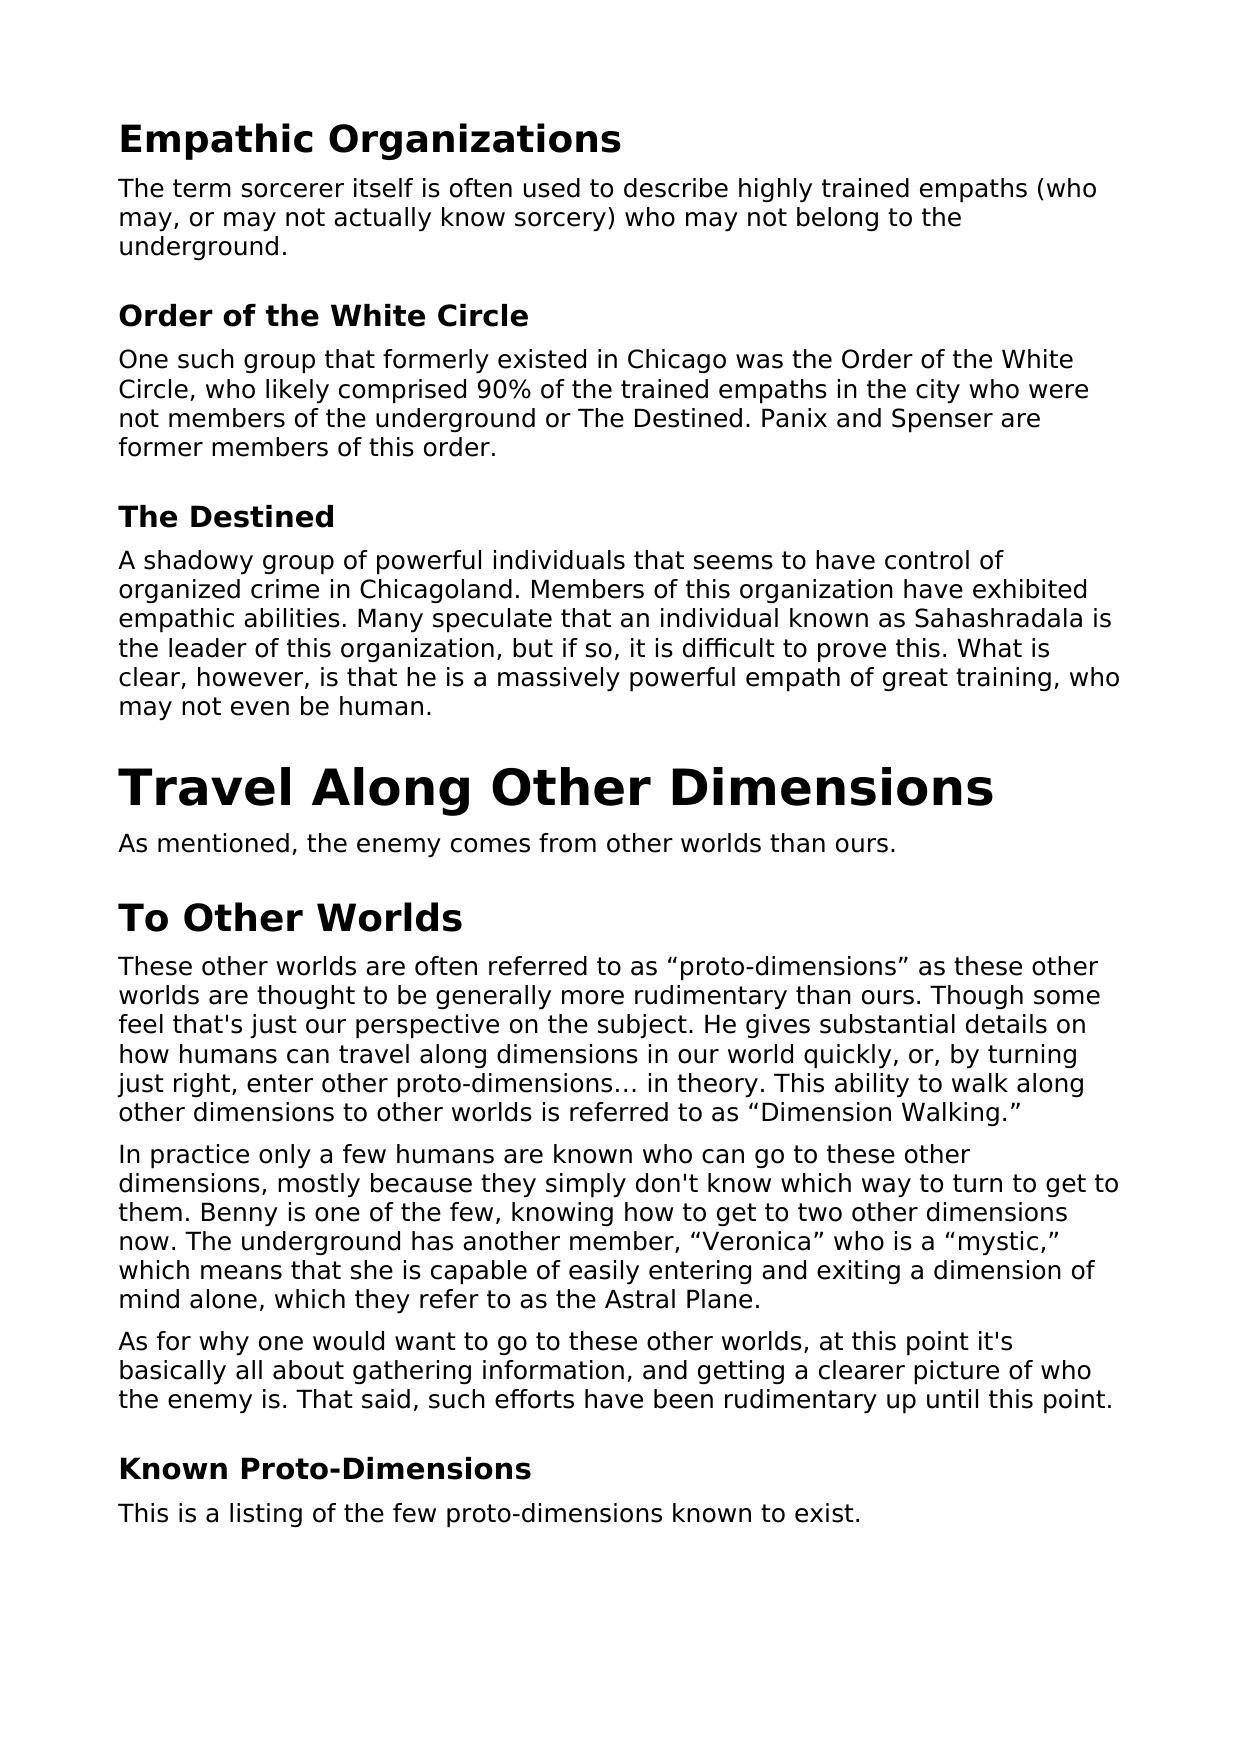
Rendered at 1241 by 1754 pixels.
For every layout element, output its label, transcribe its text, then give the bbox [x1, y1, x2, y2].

subtitle Known Proto-Dimensions [118, 1452, 1122, 1486]
subtitle To Other Worlds [118, 896, 1122, 940]
text As for why one would want to go to these other worlds, at this point it's basically all about gathering information, and getting a clearer picture of who the enemy is. That said, such efforts have been rudimentary up until this point. [118, 1327, 1122, 1415]
text One such group that formerly existed in Chicago was the Order of the White Circle, who likely comprised 90% of the trained empaths in the city who were not members of the underground or The Destined. Panix and Spenser are former members of this order. [118, 346, 1122, 462]
text This is a listing of the few proto-dimensions known to exist. [118, 1499, 1122, 1528]
subtitle Travel Along Other Dimensions [118, 759, 1122, 817]
subtitle Order of the White Circle [118, 299, 1122, 333]
text A shadowy group of powerful individuals that seems to have control of organized crime in Chicagoland. Members of this organization have exhibited empathic abilities. Many speculate that an individual known as Sahashradala is the leader of this organization, but if so, it is difficult to prove this. What is clear, however, is that he is a massively powerful empath of great training, who may not even be human. [118, 546, 1122, 721]
text As mentioned, the enemy comes from other worlds than ours. [118, 829, 1122, 859]
text In practice only a few humans are known who can go to these other dimensions, mostly because they simply don't know which way to turn to get to them. Benny is one of the few, knowing how to get to two other dimensions now. The underground has another member, “Veronica” who is a “mystic,” which means that she is capable of easily entering and exiting a dimension of mind alone, which they refer to as the Astral Plane. [118, 1140, 1122, 1315]
subtitle Empathic Organizations [118, 118, 1122, 162]
text These other worlds are often referred to as “proto-dimensions” as these other worlds are thought to be generally more rudimentary than ours. Though some feel that's just our perspective on the subject. He gives substantial details on how humans can travel along dimensions in our world quickly, or, by turning just right, enter other proto-dimensions… in theory. This ability to walk along other dimensions to other worlds is referred to as “Dimension Walking.” [118, 952, 1122, 1127]
subtitle The Destined [118, 500, 1122, 534]
text The term sorcerer itself is often used to describe highly trained empaths (who may, or may not actually know sorcery) who may not belong to the underground. [118, 174, 1122, 262]
